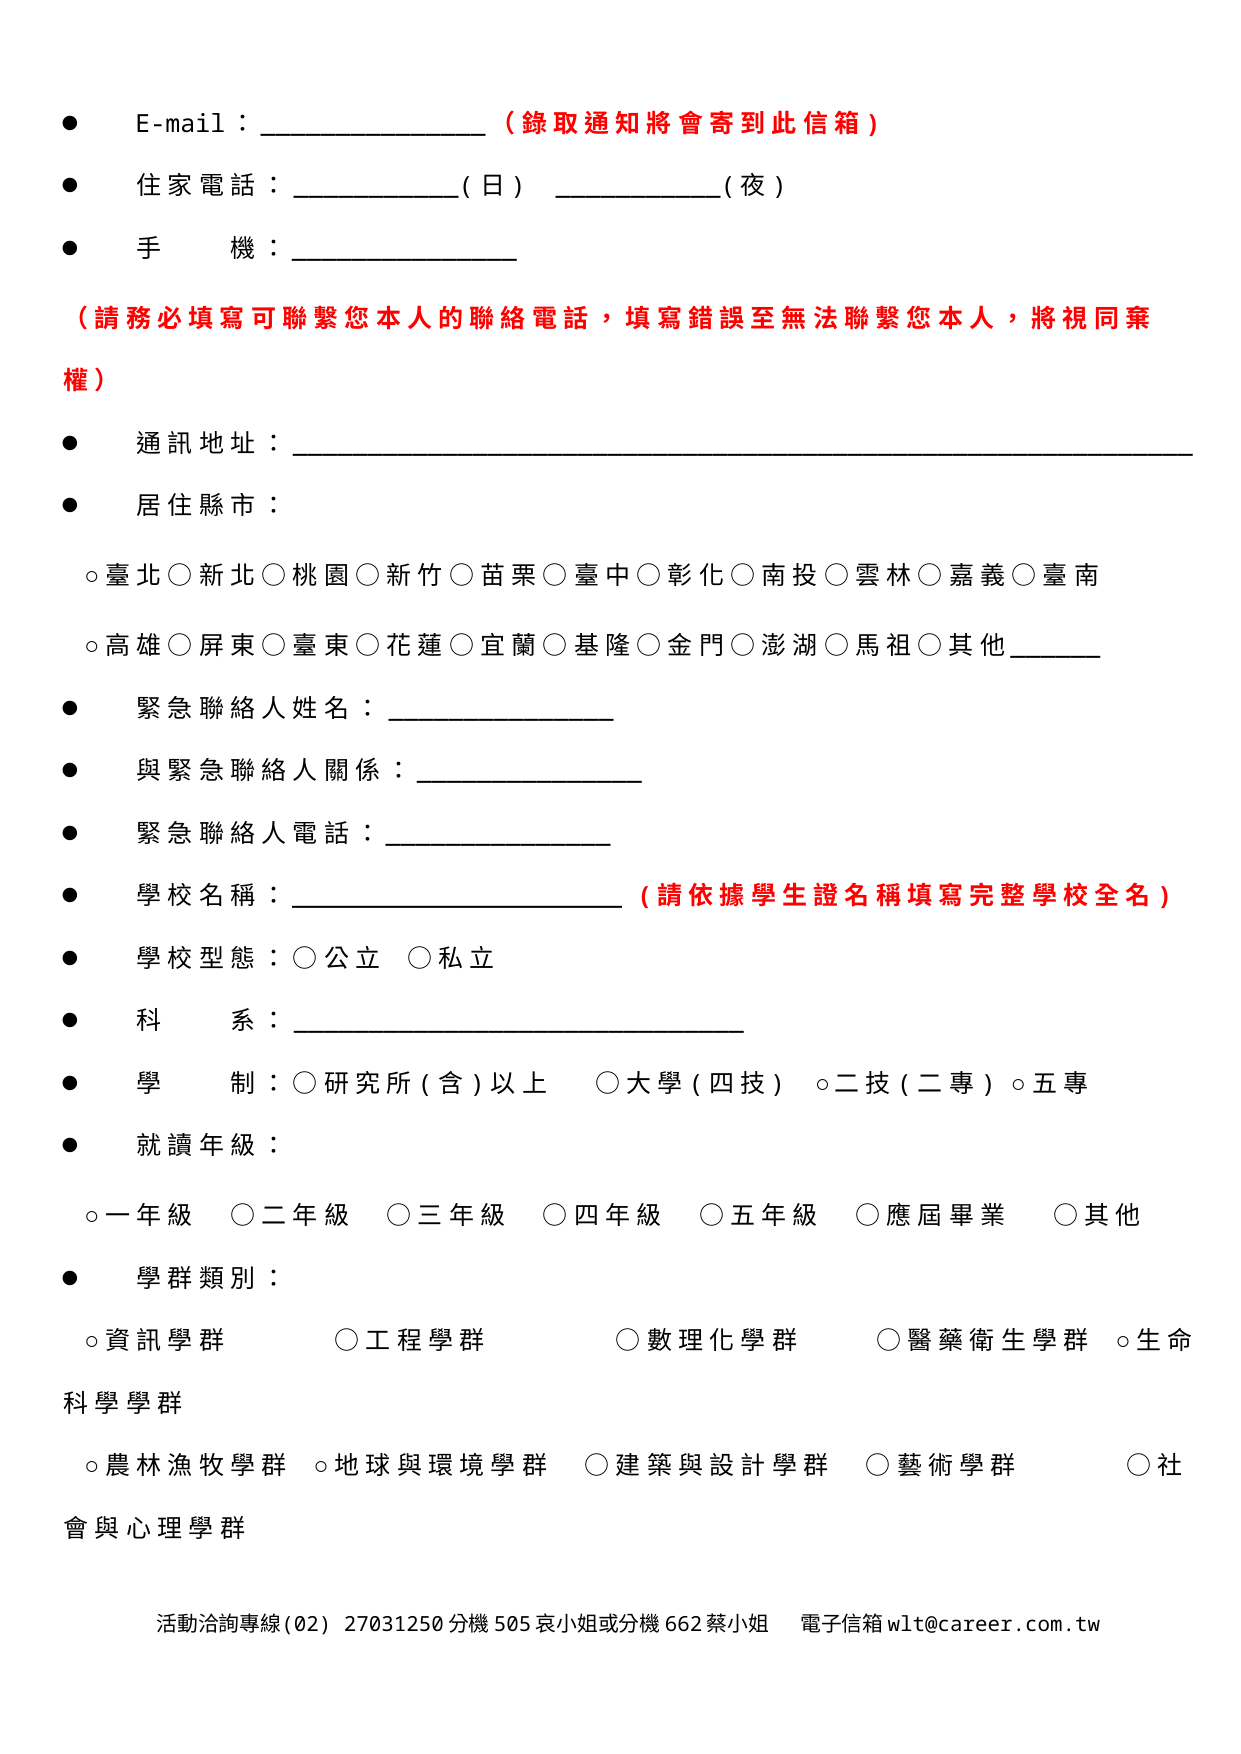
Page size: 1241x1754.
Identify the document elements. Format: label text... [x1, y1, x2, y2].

list 與緊急聯絡人關係：_______________ [48, 727, 1208, 790]
list E-mail：_______________（錄取通知將會寄到此信箱) [48, 80, 1208, 142]
list 居住縣市： [48, 462, 1208, 525]
text ○臺北○新北○桃園○新竹○苗栗○臺中○彰化○南投○雲林○嘉義○臺南 [60, 532, 1196, 595]
list 學群類別： [48, 1235, 1208, 1297]
list 緊急聯絡人電話：_______________ [48, 790, 1208, 852]
list 學 制：○研究所(含)以上 ○大學(四技) ○二技(二專) ○五專 [48, 1040, 1208, 1102]
text （請務必填寫可聯繫您本人的聯絡電話，填寫錯誤至無法聯繫您本人，將視同棄權） [55, 275, 1196, 400]
list 手 機：_______________ [48, 205, 1208, 267]
list 緊急聯絡人姓名：_______________ [48, 665, 1208, 727]
text ○一年級 ○二年級 ○三年級 ○四年級 ○五年級 ○應屆畢業 ○其他 [54, 1172, 1196, 1235]
text ○資訊學群 ○工程學群 ○數理化學群 ○醫藥衛生學群 ○生命科學學群 [60, 1297, 1196, 1422]
text ○農林漁牧學群 ○地球與環境學群 ○建築與設計學群 ○藝術學群 ○社會與心理學群 [60, 1422, 1196, 1547]
list 科 系：______________________________ [48, 977, 1208, 1040]
text ○高雄○屏東○臺東○花蓮○宜蘭○基隆○金門○澎湖○馬祖○其他______ [60, 602, 1196, 665]
list 學校型態：○公立 ○私立 [48, 915, 1208, 977]
list 學校名稱：______________________ (請依據學生證名稱填寫完整學校全名) [48, 852, 1208, 915]
list 通訊地址：____________________________________________________________ [48, 400, 1208, 462]
list 住家電話：___________(日) ___________(夜) [48, 142, 1208, 205]
list 就讀年級： [48, 1102, 1208, 1165]
